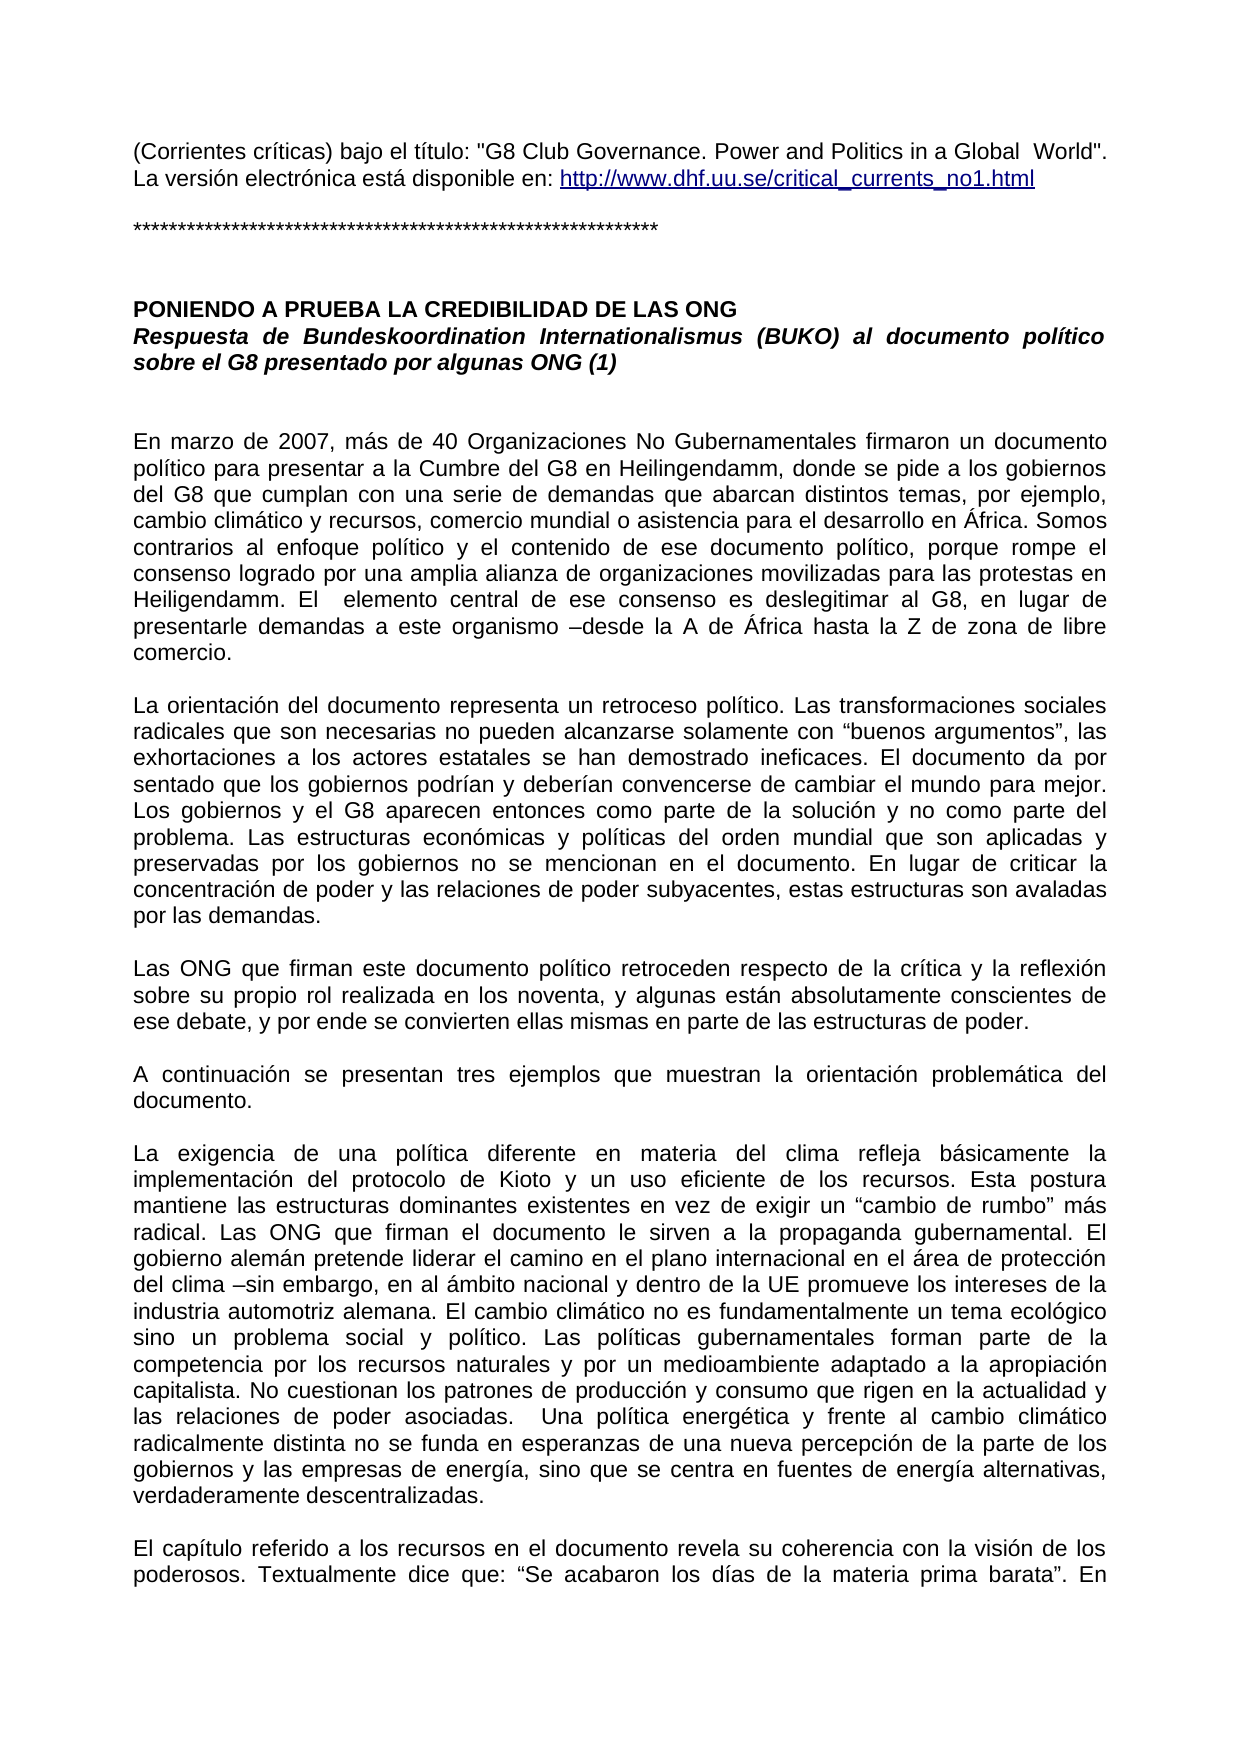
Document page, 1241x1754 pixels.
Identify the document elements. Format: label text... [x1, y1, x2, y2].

text *********************************************************** [133, 217, 1108, 244]
text PONIENDO A PRUEBA LA CREDIBILIDAD DE LAS ONG [133, 296, 1108, 323]
text A continuación se presentan tres ejemplos que muestran la orientación problemática del documento. [133, 1061, 1108, 1113]
text (Corrientes críticas) bajo el título: "G8 Club Governance. Power and Politics in a Global World". La versión electrónica está disponible en: http://www.dhf.uu.se/critical_currents_no1.html [133, 138, 1108, 191]
text La orientación del documento representa un retroceso político. Las transformaciones sociales radicales que son necesarias no pueden alcanzarse solamente con “buenos argumentos”, las exhortaciones a los actores estatales se han demostrado ineficaces. El documento da por sentado que los gobiernos podrían y deberían convencerse de cambiar el mundo para mejor. Los gobiernos y el G8 aparecen entonces como parte de la solución y no como parte del problema. Las estructuras económicas y políticas del orden mundial que son aplicadas y preservadas por los gobiernos no se mencionan en el documento. En lugar de criticar la concentración de poder y las relaciones de poder subyacentes, estas estructuras son avaladas por las demandas. [133, 692, 1108, 929]
text La exigencia de una política diferente en materia del clima refleja básicamente la implementación del protocolo de Kioto y un uso eficiente de los recursos. Esta postura mantiene las estructuras dominantes existentes en vez de exigir un “cambio de rumbo” más radical. Las ONG que firman el documento le sirven a la propaganda gubernamental. El gobierno alemán pretende liderar el camino en el plano internacional en el área de protección del clima –sin embargo, en al ámbito nacional y dentro de la UE promueve los intereses de la industria automotriz alemana. El cambio climático no es fundamentalmente un tema ecológico sino un problema social y político. Las políticas gubernamentales forman parte de la competencia por los recursos naturales y por un medioambiente adaptado a la apropiación capitalista. No cuestionan los patrones de producción y consumo que rigen en la actualidad y las relaciones de poder asociadas. Una política energética y frente al cambio climático radicalmente distinta no se funda en esperanzas de una nueva percepción de la parte de los gobiernos y las empresas de energía, sino que se centra en fuentes de energía alternativas, verdaderamente descentralizadas. [133, 1140, 1108, 1509]
text Las ONG que firman este documento político retroceden respecto de la crítica y la reflexión sobre su propio rol realizada en los noventa, y algunas están absolutamente conscientes de ese debate, y por ende se convierten ellas mismas en parte de las estructuras de poder. [133, 955, 1108, 1034]
text El capítulo referido a los recursos en el documento revela su coherencia con la visión de los poderosos. Textualmente dice que: “Se acabaron los días de la materia prima barata”. En [133, 1535, 1108, 1588]
text Respuesta de Bundeskoordination Internationalismus (BUKO) al documento político sobre el G8 presentado por algunas ONG (1) [133, 323, 1108, 375]
text En marzo de 2007, más de 40 Organizaciones No Gubernamentales firmaron un documento político para presentar a la Cumbre del G8 en Heilingendamm, donde se pide a los gobiernos del G8 que cumplan con una serie de demandas que abarcan distintos temas, por ejemplo, cambio climático y recursos, comercio mundial o asistencia para el desarrollo en África. Somos contrarios al enfoque político y el contenido de ese documento político, porque rompe el consenso logrado por una amplia alianza de organizaciones movilizadas para las protestas en Heiligendamm. El elemento central de ese consenso es deslegitimar al G8, en lugar de presentarle demandas a este organismo –desde la A de África hasta la Z de zona de libre comercio. [133, 428, 1108, 665]
